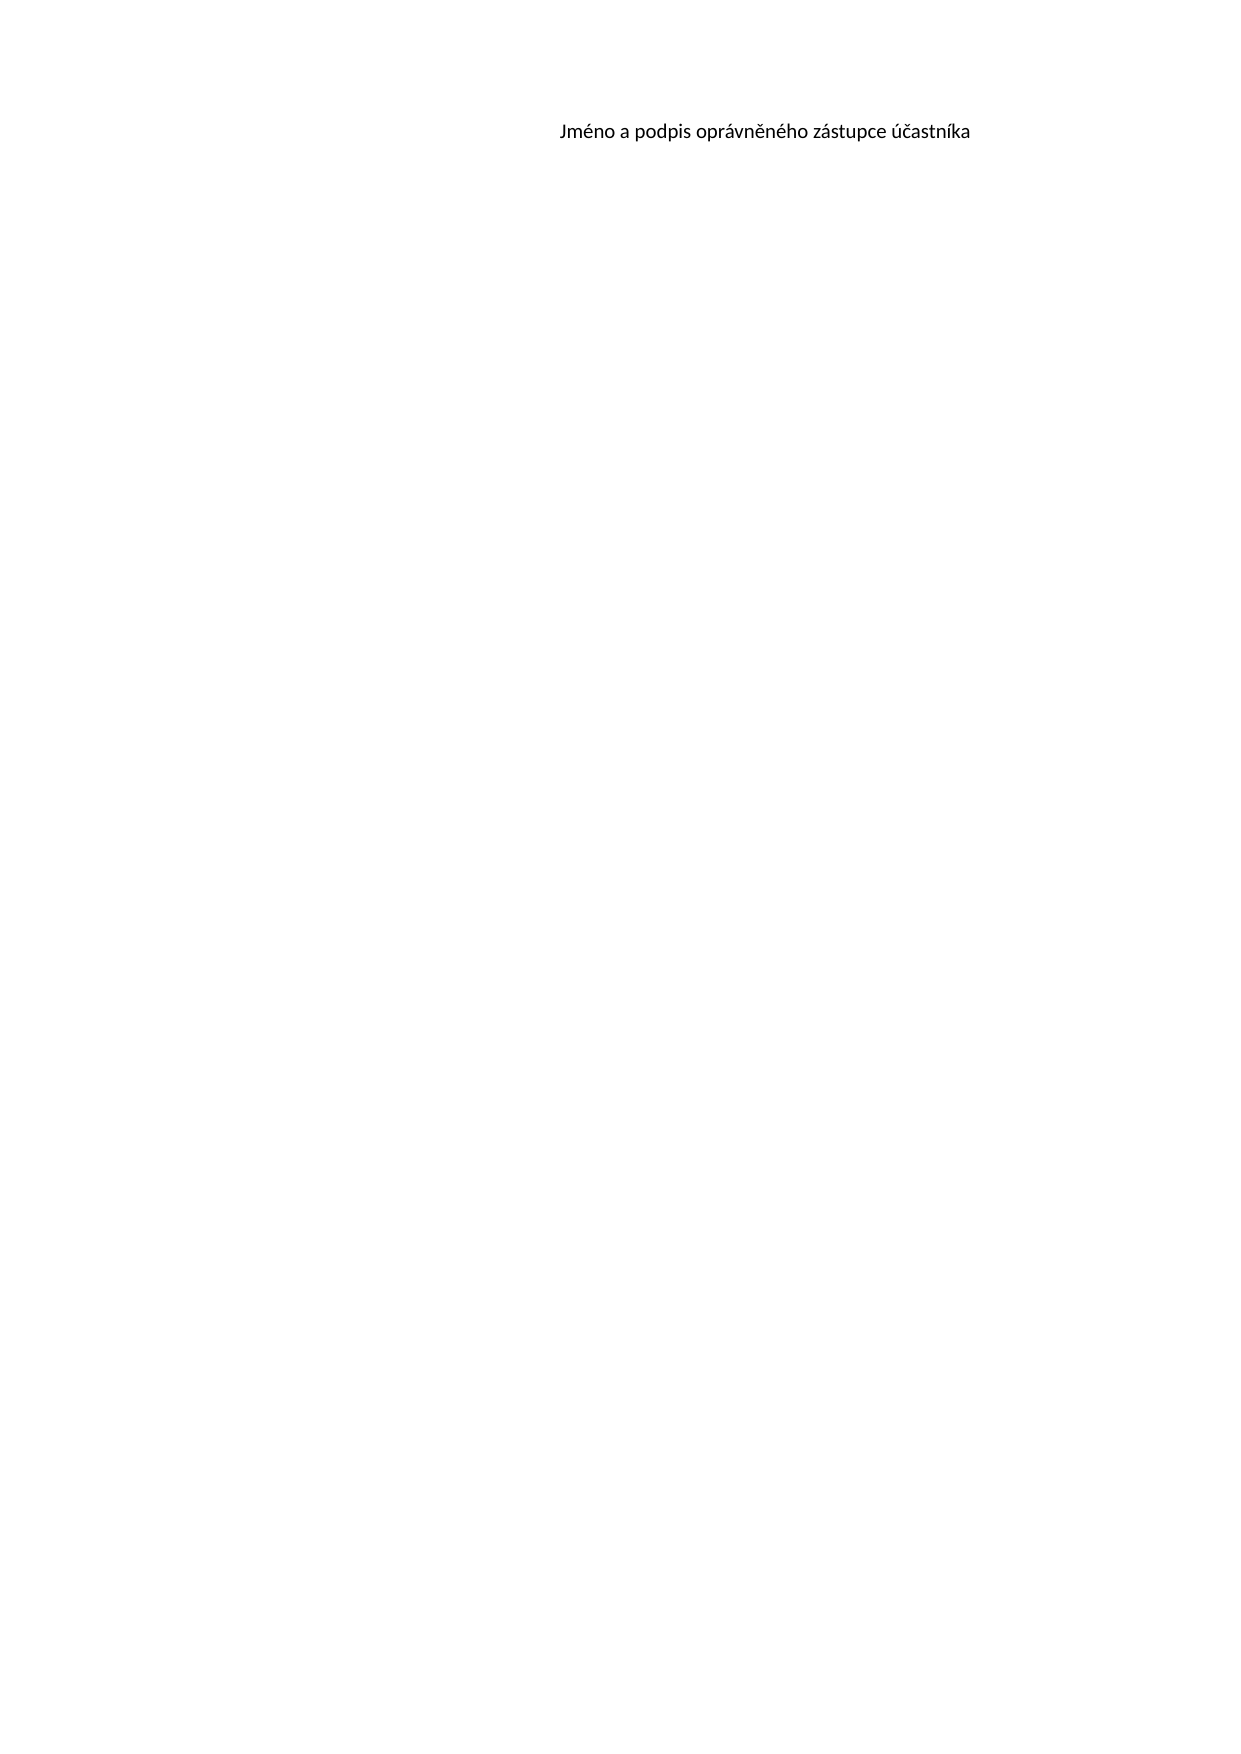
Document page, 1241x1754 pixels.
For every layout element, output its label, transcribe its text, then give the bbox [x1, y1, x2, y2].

text Jméno a podpis oprávněného zástupce účastníka [118, 118, 1122, 143]
